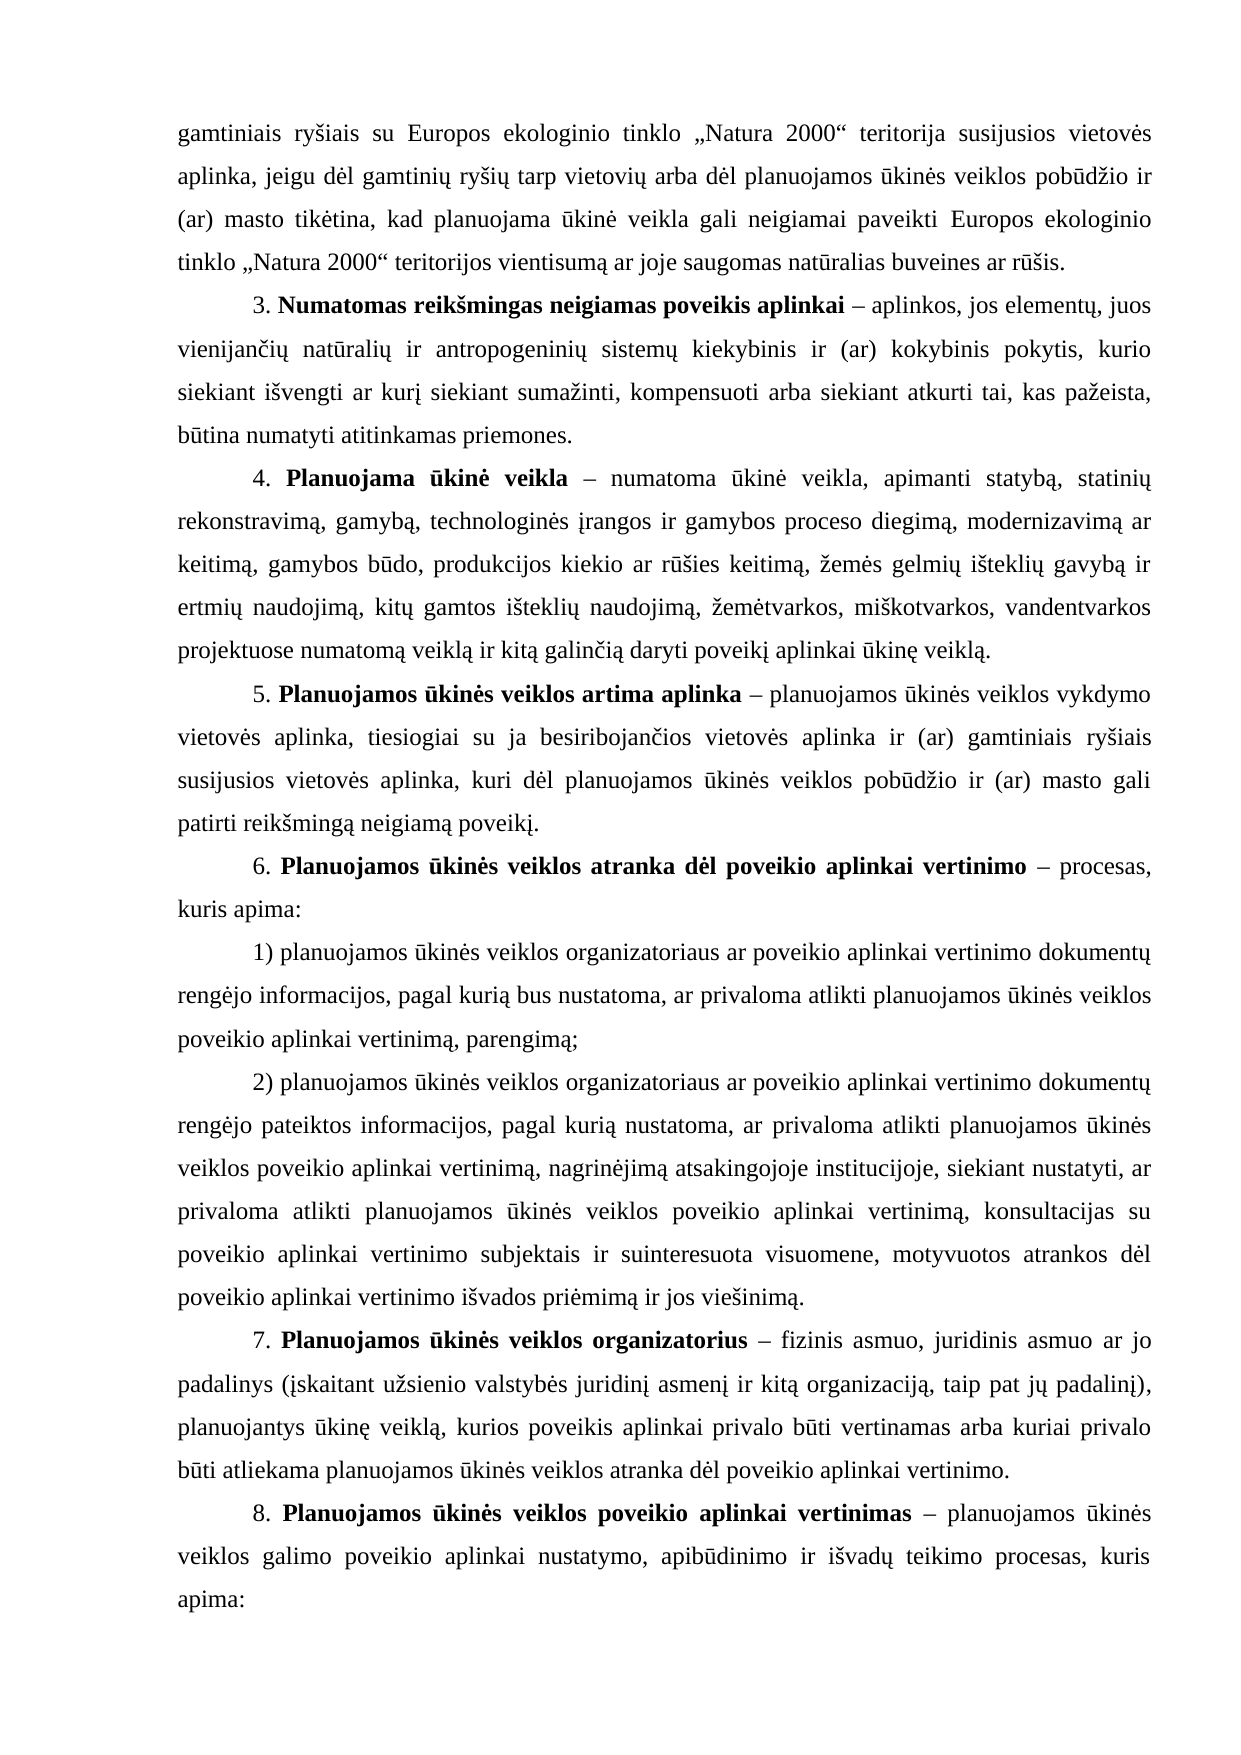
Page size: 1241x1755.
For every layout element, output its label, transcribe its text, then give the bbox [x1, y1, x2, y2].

text 1) planuojamos ūkinės veiklos organizatoriaus ar poveikio aplinkai vertinimo dokumentų rengėjo informacijos, pagal kurią bus nustatoma, ar privaloma atlikti planuojamos ūkinės veiklos poveikio aplinkai vertinimą, parengimą; [177, 937, 1152, 1052]
text 4. Planuojama ūkinė veikla – numatoma ūkinė veikla, apimanti statybą, statinių rekonstravimą, gamybą, technologinės įrangos ir gamybos proceso diegimą, modernizavimą ar keitimą, gamybos būdo, produkcijos kiekio ar rūšies keitimą, žemės gelmių išteklių gavybą ir ertmių naudojimą, kitų gamtos išteklių naudojimą, žemėtvarkos, miškotvarkos, vandentvarkos projektuose numatomą veiklą ir kitą galinčią daryti poveikį aplinkai ūkinę veiklą. [177, 463, 1152, 664]
text 7. Planuojamos ūkinės veiklos organizatorius – fizinis asmuo, juridinis asmuo ar jo padalinys (įskaitant užsienio valstybės juridinį asmenį ir kitą organizaciją, taip pat jų padalinį), planuojantys ūkinę veiklą, kurios poveikis aplinkai privalo būti vertinamas arba kuriai privalo būti atliekama planuojamos ūkinės veiklos atranka dėl poveikio aplinkai vertinimo. [177, 1326, 1152, 1484]
text gamtiniais ryšiais su Europos ekologinio tinklo „Natura 2000“ teritorija susijusios vietovės aplinka, jeigu dėl gamtinių ryšių tarp vietovių arba dėl planuojamos ūkinės veiklos pobūdžio ir (ar) masto tikėtina, kad planuojama ūkinė veikla gali neigiamai paveikti Europos ekologinio tinklo „Natura 2000“ teritorijos vientisumą ar joje saugomas natūralias buveines ar rūšis. [177, 118, 1152, 276]
text 3. Numatomas reikšmingas neigiamas poveikis aplinkai – aplinkos, jos elementų, juos vienijančių natūralių ir antropogeninių sistemų kiekybinis ir (ar) kokybinis pokytis, kurio siekiant išvengti ar kurį siekiant sumažinti, kompensuoti arba siekiant atkurti tai, kas pažeista, būtina numatyti atitinkamas priemones. [177, 291, 1152, 449]
text 6. Planuojamos ūkinės veiklos atranka dėl poveikio aplinkai vertinimo – procesas, kuris apima: [177, 851, 1152, 923]
text 8. Planuojamos ūkinės veiklos poveikio aplinkai vertinimas – planuojamos ūkinės veiklos galimo poveikio aplinkai nustatymo, apibūdinimo ir išvadų teikimo procesas, kuris apima: [177, 1498, 1152, 1613]
text 5. Planuojamos ūkinės veiklos artima aplinka – planuojamos ūkinės veiklos vykdymo vietovės aplinka, tiesiogiai su ja besiribojančios vietovės aplinka ir (ar) gamtiniais ryšiais susijusios vietovės aplinka, kuri dėl planuojamos ūkinės veiklos pobūdžio ir (ar) masto gali patirti reikšmingą neigiamą poveikį. [177, 679, 1152, 837]
text 2) planuojamos ūkinės veiklos organizatoriaus ar poveikio aplinkai vertinimo dokumentų rengėjo pateiktos informacijos, pagal kurią nustatoma, ar privaloma atlikti planuojamos ūkinės veiklos poveikio aplinkai vertinimą, nagrinėjimą atsakingojoje institucijoje, siekiant nustatyti, ar privaloma atlikti planuojamos ūkinės veiklos poveikio aplinkai vertinimą, konsultacijas su poveikio aplinkai vertinimo subjektais ir suinteresuota visuomene, motyvuotos atrankos dėl poveikio aplinkai vertinimo išvados priėmimą ir jos viešinimą. [177, 1067, 1152, 1311]
